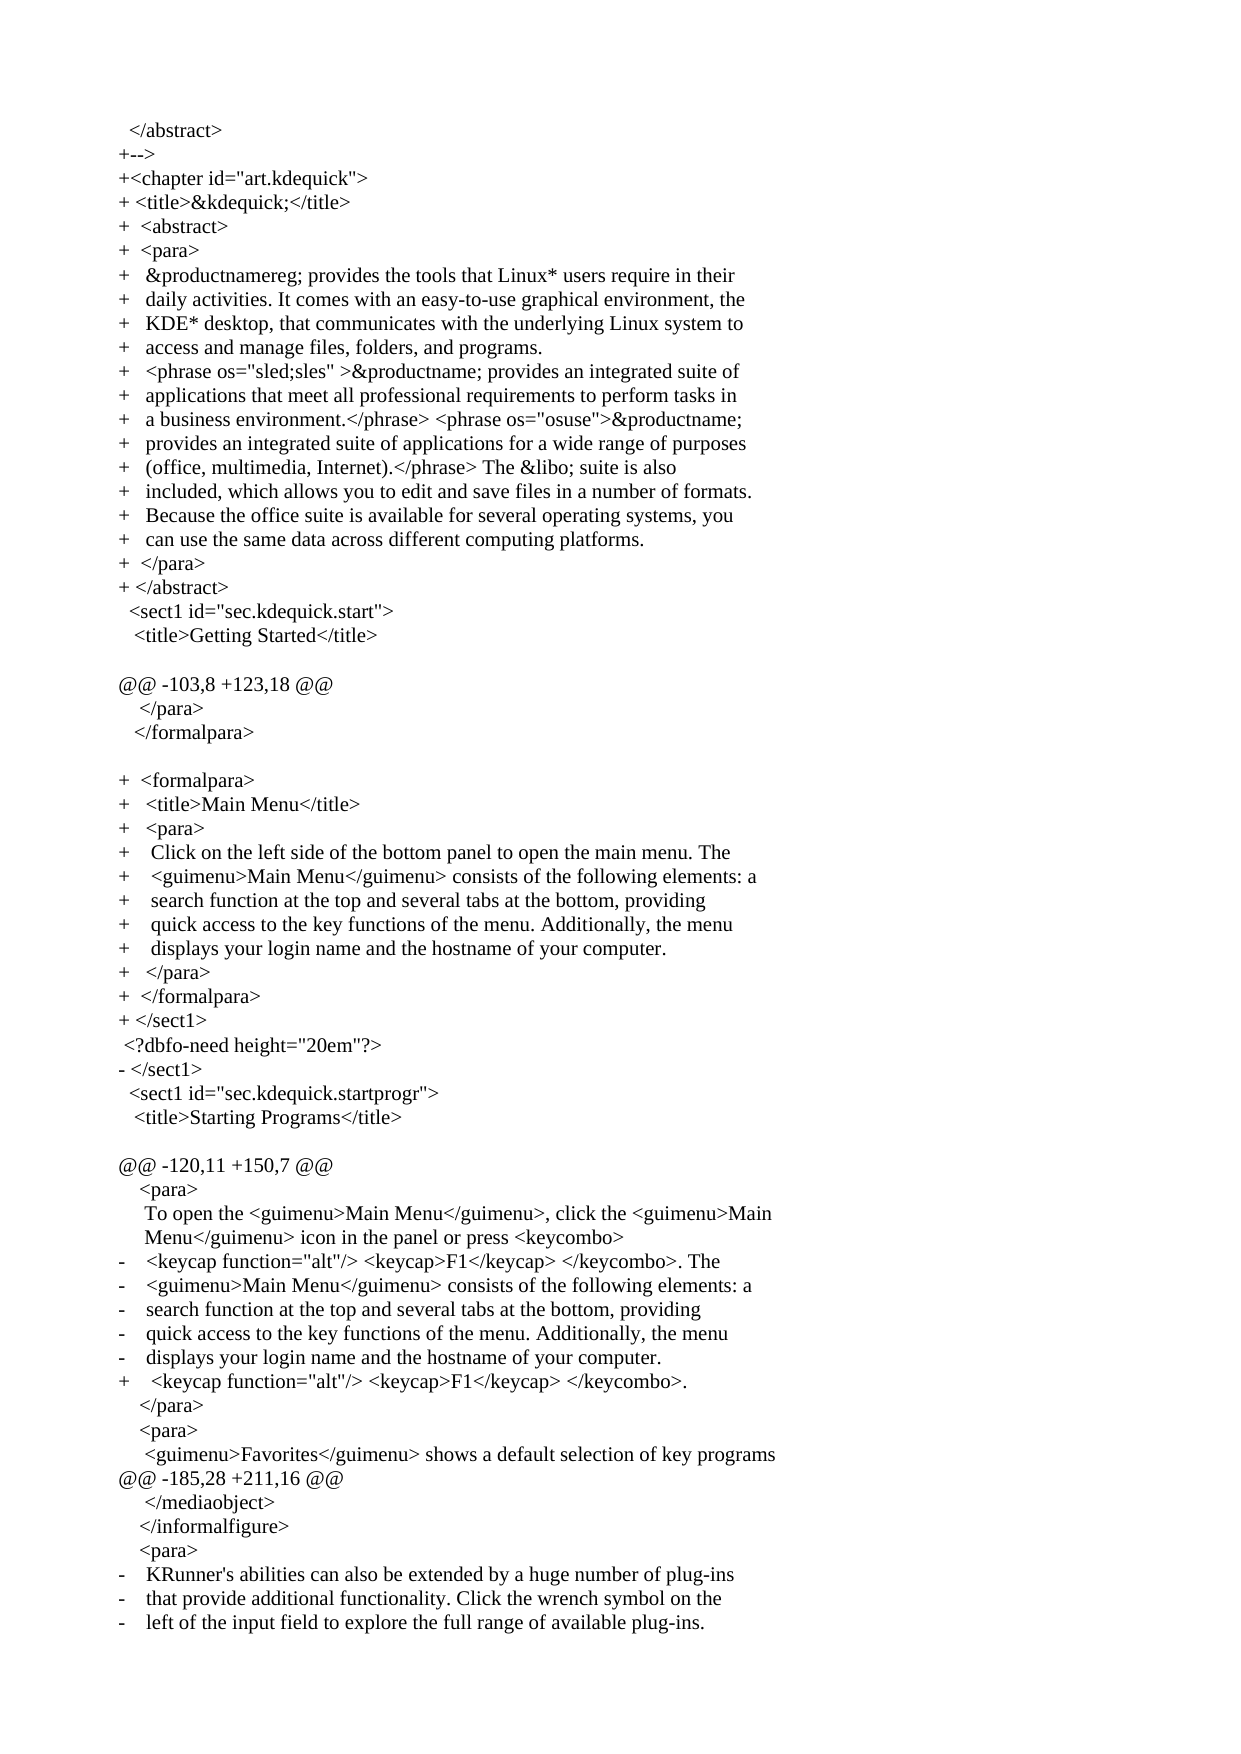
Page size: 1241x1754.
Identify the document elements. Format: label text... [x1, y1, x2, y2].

text - </sect1> [118, 1057, 1122, 1081]
text + </para> [118, 960, 1122, 984]
text + Because the office suite is available for several operating systems, you [118, 503, 1122, 527]
text <title>Getting Started</title> [118, 623, 1122, 647]
text + provides an integrated suite of applications for a wide range of purposes [118, 431, 1122, 455]
text </formalpara> [118, 720, 1122, 744]
text </para> [118, 1393, 1122, 1417]
text + </sect1> [118, 1008, 1122, 1032]
text </informalfigure> [118, 1514, 1122, 1538]
text + daily activities. It comes with an easy-to-use graphical environment, the [118, 287, 1122, 311]
text + <phrase os="sled;sles" >&productname; provides an integrated suite of [118, 359, 1122, 383]
text + </formalpara> [118, 984, 1122, 1008]
text + displays your login name and the hostname of your computer. [118, 936, 1122, 960]
text + KDE* desktop, that communicates with the underlying Linux system to [118, 311, 1122, 335]
text </abstract> [118, 118, 1122, 142]
text <para> [118, 1417, 1122, 1442]
text <guimenu>Favorites</guimenu> shows a default selection of key programs [118, 1442, 1122, 1466]
text + access and manage files, folders, and programs. [118, 335, 1122, 359]
text <sect1 id="sec.kdequick.startprogr"> [118, 1081, 1122, 1105]
text To open the <guimenu>Main Menu</guimenu>, click the <guimenu>Main [118, 1201, 1122, 1225]
text + Click on the left side of the bottom panel to open the main menu. The [118, 840, 1122, 864]
text </mediaobject> [118, 1490, 1122, 1514]
text + <para> [118, 816, 1122, 840]
text + applications that meet all professional requirements to perform tasks in [118, 383, 1122, 407]
text - displays your login name and the hostname of your computer. [118, 1345, 1122, 1369]
text + search function at the top and several tabs at the bottom, providing [118, 888, 1122, 912]
text + included, which allows you to edit and save files in a number of formats. [118, 479, 1122, 503]
text + <keycap function="alt"/> <keycap>F1</keycap> </keycombo>. [118, 1369, 1122, 1393]
text - search function at the top and several tabs at the bottom, providing [118, 1297, 1122, 1321]
text <?dbfo-need height="20em"?> [118, 1032, 1122, 1057]
text - quick access to the key functions of the menu. Additionally, the menu [118, 1321, 1122, 1345]
text +<chapter id="art.kdequick"> [118, 166, 1122, 190]
text + (office, multimedia, Internet).</phrase> The &libo; suite is also [118, 455, 1122, 479]
text <sect1 id="sec.kdequick.start"> [118, 599, 1122, 623]
text - KRunner's abilities can also be extended by a huge number of plug-ins [118, 1562, 1122, 1586]
text <title>Starting Programs</title> [118, 1105, 1122, 1129]
text - <guimenu>Main Menu</guimenu> consists of the following elements: a [118, 1273, 1122, 1297]
text - that provide additional functionality. Click the wrench symbol on the [118, 1586, 1122, 1610]
text + <formalpara> [118, 768, 1122, 792]
text <para> [118, 1538, 1122, 1562]
text - <keycap function="alt"/> <keycap>F1</keycap> </keycombo>. The [118, 1249, 1122, 1273]
text @@ -185,28 +211,16 @@ [118, 1466, 1122, 1490]
text + <guimenu>Main Menu</guimenu> consists of the following elements: a [118, 864, 1122, 888]
text + &productnamereg; provides the tools that Linux* users require in their [118, 262, 1122, 287]
text </para> [118, 696, 1122, 720]
text @@ -120,11 +150,7 @@ [118, 1153, 1122, 1177]
text + quick access to the key functions of the menu. Additionally, the menu [118, 912, 1122, 936]
text +--> [118, 142, 1122, 166]
text + <abstract> [118, 214, 1122, 238]
text <para> [118, 1177, 1122, 1201]
text + </abstract> [118, 575, 1122, 599]
text Menu</guimenu> icon in the panel or press <keycombo> [118, 1225, 1122, 1249]
text - left of the input field to explore the full range of available plug-ins. [118, 1610, 1122, 1634]
text + </para> [118, 551, 1122, 575]
text + <para> [118, 238, 1122, 262]
text + <title>&kdequick;</title> [118, 190, 1122, 214]
text + a business environment.</phrase> <phrase os="osuse">&productname; [118, 407, 1122, 431]
text + <title>Main Menu</title> [118, 792, 1122, 816]
text @@ -103,8 +123,18 @@ [118, 672, 1122, 696]
text + can use the same data across different computing platforms. [118, 527, 1122, 551]
